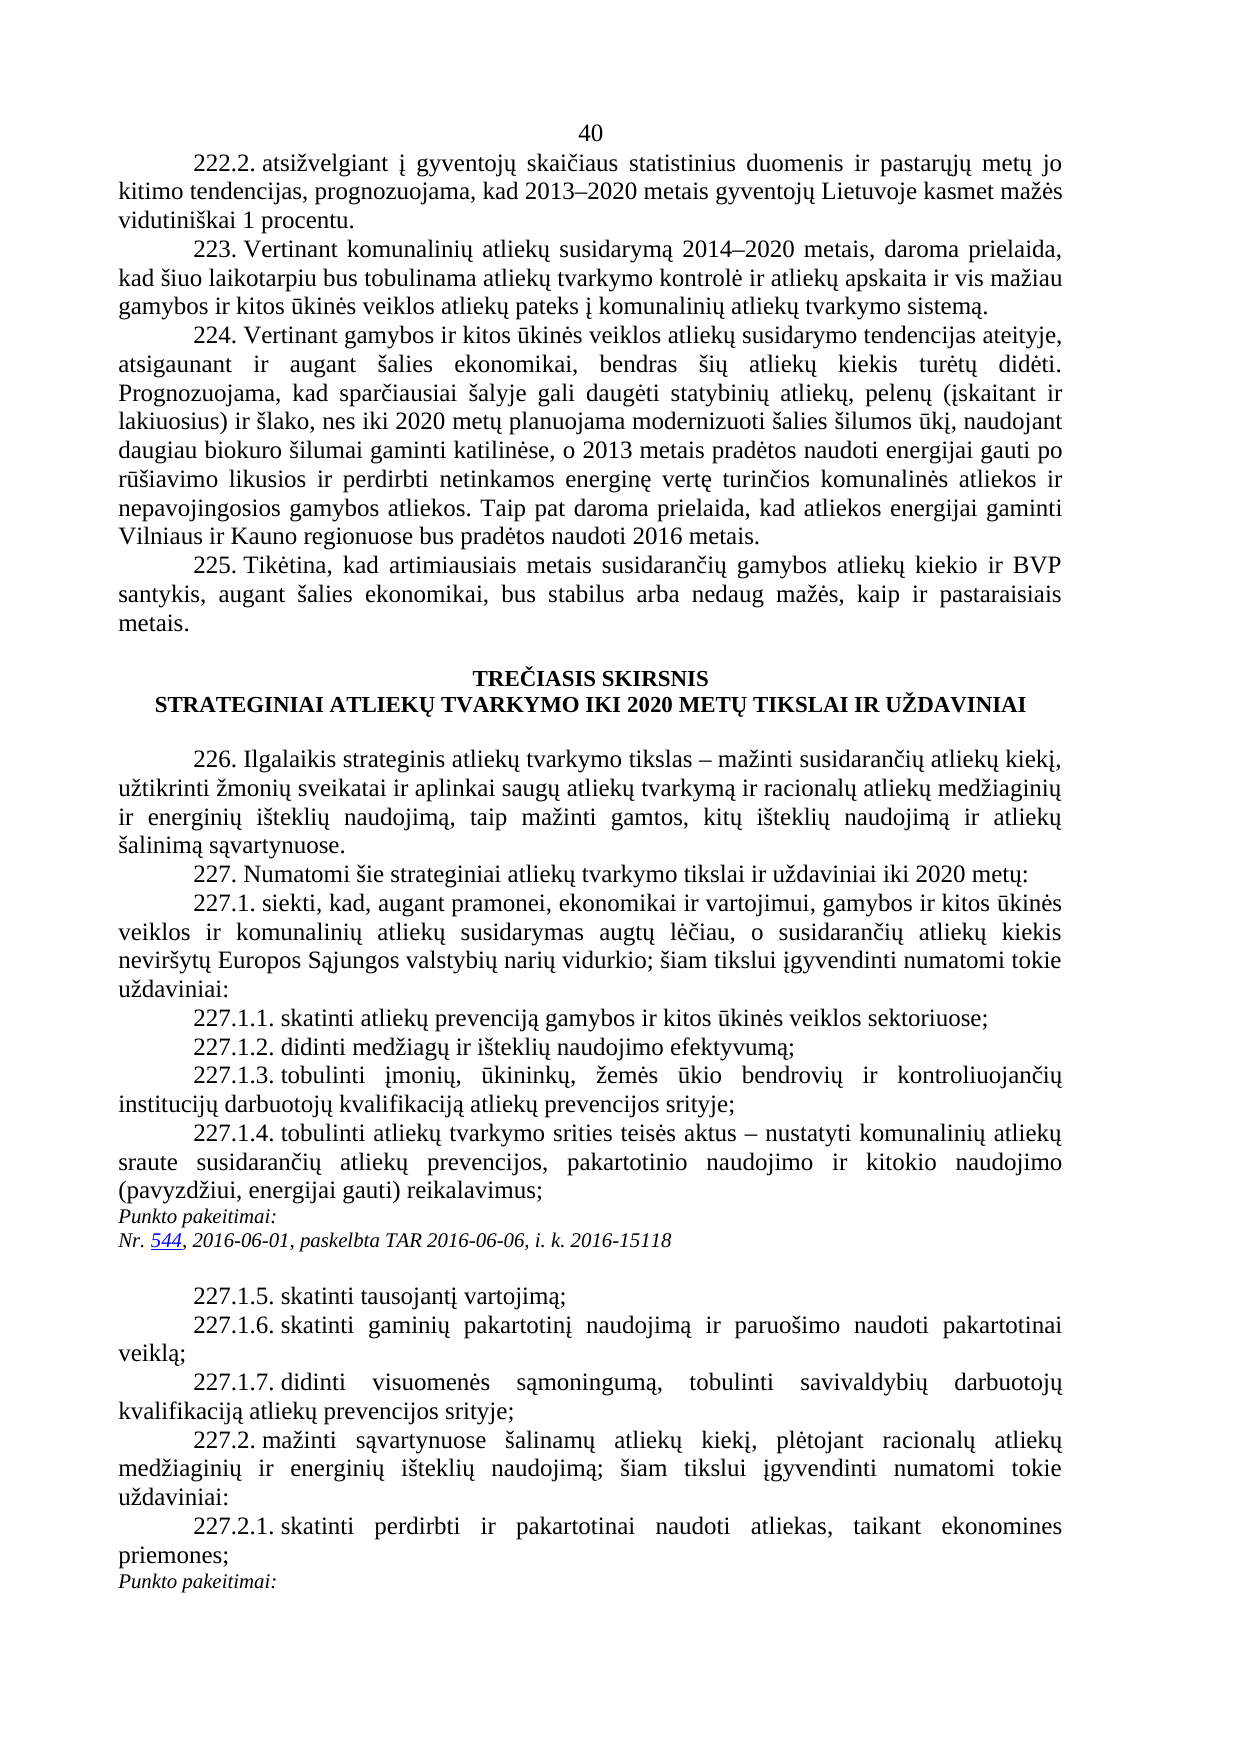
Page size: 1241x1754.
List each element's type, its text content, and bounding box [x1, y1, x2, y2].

text Nr. 544, 2016-06-01, paskelbta TAR 2016-06-06, i. k. 2016-15118 [118, 1228, 1063, 1252]
text Punkto pakeitimai: [118, 1568, 1063, 1593]
text 227.2. mažinti sąvartynuose šalinamų atliekų kiekį, plėtojant racionalų atliekų medžiaginių ir energinių išteklių naudojimą; šiam tikslui įgyvendinti numatomi tokie uždaviniai: [118, 1425, 1063, 1511]
text 227. Numatomi šie strateginiai atliekų tvarkymo tikslai ir uždaviniai iki 2020 metų: [118, 859, 1063, 888]
text 223. Vertinant komunalinių atliekų susidarymą 2014–2020 metais, daroma prielaida, kad šiuo laikotarpiu bus tobulinama atliekų tvarkymo kontrolė ir atliekų apskaita ir vis mažiau gamybos ir kitos ūkinės veiklos atliekų pateks į komunalinių atliekų tvarkymo sistemą. [118, 234, 1063, 320]
text 222.2. atsižvelgiant į gyventojų skaičiaus statistinius duomenis ir pastarųjų metų jo kitimo tendencijas, prognozuojama, kad 2013–2020 metais gyventojų Lietuvoje kasmet mažės vidutiniškai 1 procentu. [118, 148, 1063, 234]
text 227.1.2. didinti medžiagų ir išteklių naudojimo efektyvumą; [118, 1032, 1063, 1060]
text 227.1.3. tobulinti įmonių, ūkininkų, žemės ūkio bendrovių ir kontroliuojančių institucijų darbuotojų kvalifikaciją atliekų prevencijos srityje; [118, 1060, 1063, 1118]
subtitle TREČIASIS SKIRSNIS [118, 665, 1063, 691]
text 227.1.5. skatinti tausojantį vartojimą; [118, 1281, 1063, 1310]
subtitle STRATEGINIAI ATLIEKŲ TVARKYMO IKI 2020 METŲ TIKSLAI IR UŽDAVINIAI [118, 691, 1063, 718]
text 227.1.1. skatinti atliekų prevenciją gamybos ir kitos ūkinės veiklos sektoriuose; [118, 1003, 1063, 1032]
text 227.1.4. tobulinti atliekų tvarkymo srities teisės aktus – nustatyti komunalinių atliekų sraute susidarančių atliekų prevencijos, pakartotinio naudojimo ir kitokio naudojimo (pavyzdžiui, energijai gauti) reikalavimus; [118, 1118, 1063, 1204]
text 227.1.7. didinti visuomenės sąmoningumą, tobulinti savivaldybių darbuotojų kvalifikaciją atliekų prevencijos srityje; [118, 1367, 1063, 1425]
text 226. Ilgalaikis strateginis atliekų tvarkymo tikslas – mažinti susidarančių atliekų kiekį, užtikrinti žmonių sveikatai ir aplinkai saugų atliekų tvarkymą ir racionalų atliekų medžiaginių ir energinių išteklių naudojimą, taip mažinti gamtos, kitų išteklių naudojimą ir atliekų šalinimą sąvartynuose. [118, 744, 1063, 859]
text 227.1. siekti, kad, augant pramonei, ekonomikai ir vartojimui, gamybos ir kitos ūkinės veiklos ir komunalinių atliekų susidarymas augtų lėčiau, o susidarančių atliekų kiekis neviršytų Europos Sąjungos valstybių narių vidurkio; šiam tikslui įgyvendinti numatomi tokie uždaviniai: [118, 888, 1063, 1003]
text 224. Vertinant gamybos ir kitos ūkinės veiklos atliekų susidarymo tendencijas ateityje, atsigaunant ir augant šalies ekonomikai, bendras šių atliekų kiekis turėtų didėti. Prognozuojama, kad sparčiausiai šalyje gali daugėti statybinių atliekų, pelenų (įskaitant ir lakiuosius) ir šlako, nes iki 2020 metų planuojama modernizuoti šalies šilumos ūkį, naudojant daugiau biokuro šilumai gaminti katilinėse, o 2013 metais pradėtos naudoti energijai gauti po rūšiavimo likusios ir perdirbti netinkamos energinę vertę turinčios komunalinės atliekos ir nepavojingosios gamybos atliekos. Taip pat daroma prielaida, kad atliekos energijai gaminti Vilniaus ir Kauno regionuose bus pradėtos naudoti 2016 metais. [118, 320, 1063, 550]
text 227.2.1. skatinti perdirbti ir pakartotinai naudoti atliekas, taikant ekonomines priemones; [118, 1511, 1063, 1568]
text Punkto pakeitimai: [118, 1204, 1063, 1228]
text 227.1.6. skatinti gaminių pakartotinį naudojimą ir paruošimo naudoti pakartotinai veiklą; [118, 1310, 1063, 1367]
text 225. Tikėtina, kad artimiausiais metais susidarančių gamybos atliekų kiekio ir BVP santykis, augant šalies ekonomikai, bus stabilus arba nedaug mažės, kaip ir pastaraisiais metais. [118, 550, 1063, 636]
